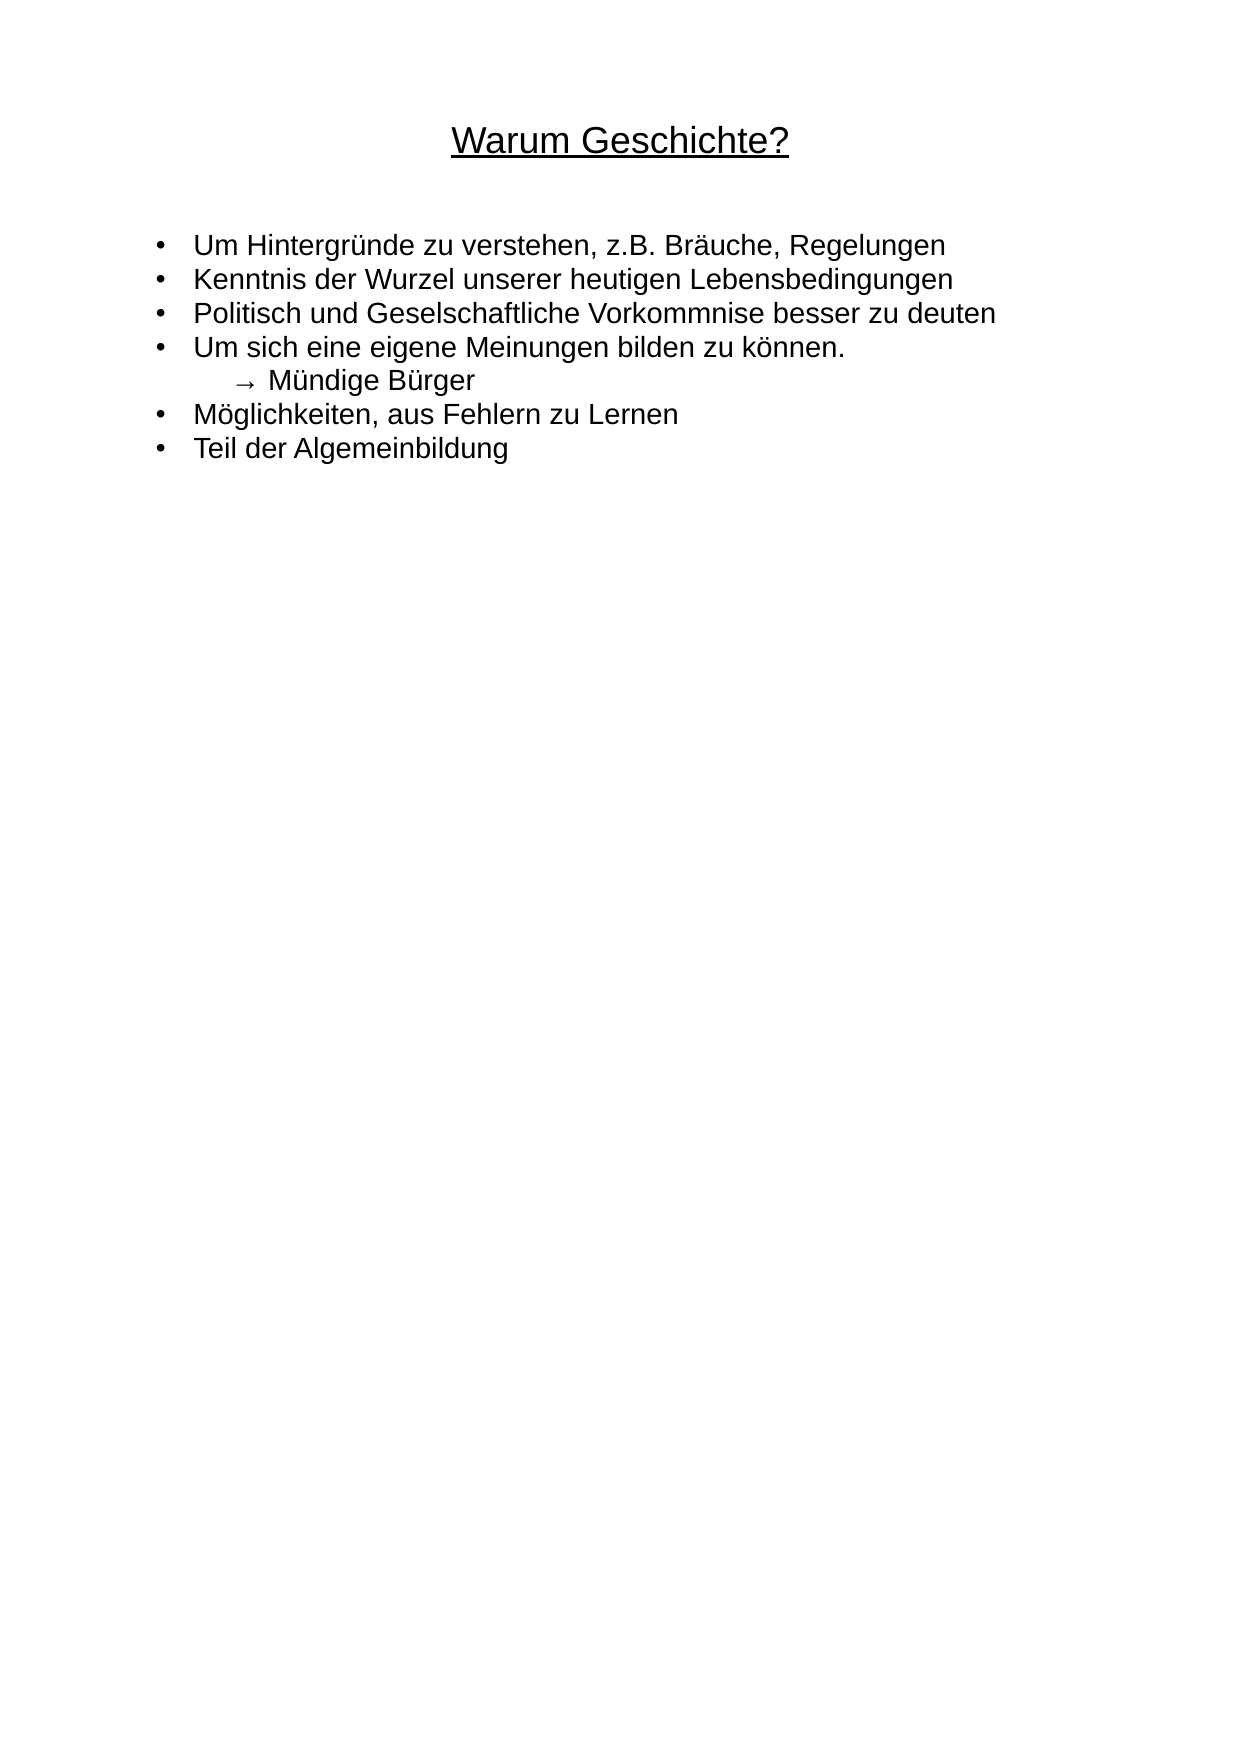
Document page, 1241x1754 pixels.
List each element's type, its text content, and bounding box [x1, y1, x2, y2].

list → Mündige Bürger [193, 363, 1122, 397]
list Um sich eine eigene Meinungen bilden zu können. [156, 329, 1122, 363]
list Teil der Algemeinbildung [156, 431, 1122, 464]
list Um Hintergründe zu verstehen, z.B. Bräuche, Regelungen [156, 228, 1122, 262]
list Kenntnis der Wurzel unserer heutigen Lebensbedingungen [156, 262, 1122, 296]
list Möglichkeiten, aus Fehlern zu Lernen [156, 397, 1122, 431]
list Politisch und Geselschaftliche Vorkommnise besser zu deuten [156, 296, 1122, 329]
text Warum Geschichte? [118, 118, 1122, 161]
